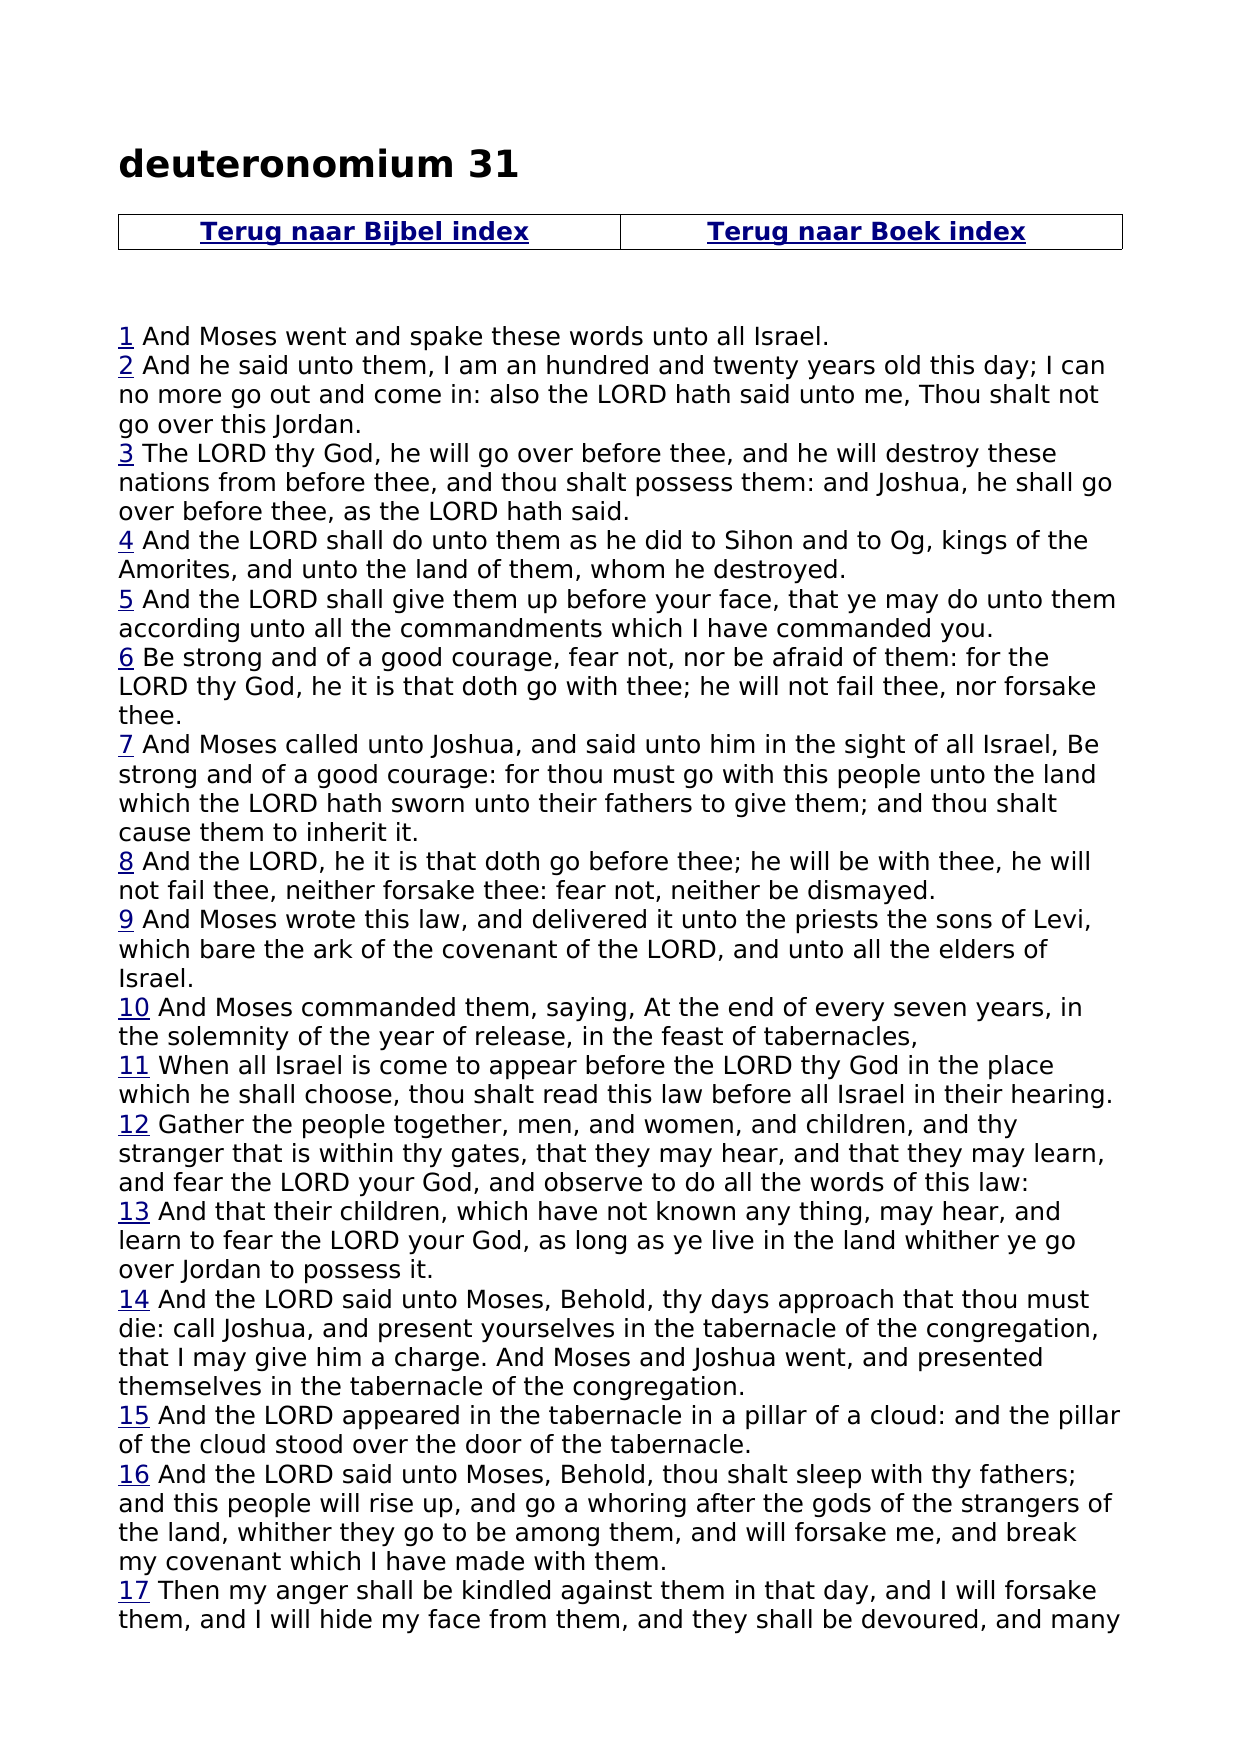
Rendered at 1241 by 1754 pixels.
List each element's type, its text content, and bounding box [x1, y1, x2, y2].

text 1 And Moses went and spake these words unto all Israel. 2 And he said unto them, I am an hundred and twenty years old this day; I can no more go out and come in: also the LORD hath said unto me, Thou shalt not go over this Jordan. 3 The LORD thy God, he will go over before thee, and he will destroy these nations from before thee, and thou shalt possess them: and Joshua, he shall go over before thee, as the LORD hath said. 4 And the LORD shall do unto them as he did to Sihon and to Og, kings of the Amorites, and unto the land of them, whom he destroyed. 5 And the LORD shall give them up before your face, that ye may do unto them according unto all the commandments which I have commanded you. 6 Be strong and of a good courage, fear not, nor be afraid of them: for the LORD thy God, he it is that doth go with thee; he will not fail thee, nor forsake thee. 7 And Moses called unto Joshua, and said unto him in the sight of all Israel, Be strong and of a good courage: for thou must go with this people unto the land which the LORD hath sworn unto their fathers to give them; and thou shalt cause them to inherit it. 8 And the LORD, he it is that doth go before thee; he will be with thee, he will not fail thee, neither forsake thee: fear not, neither be dismayed. 9 And Moses wrote this law, and delivered it unto the priests the sons of Levi, which bare the ark of the covenant of the LORD, and unto all the elders of Israel. 10 And Moses commanded them, saying, At the end of every seven years, in the solemnity of the year of release, in the feast of tabernacles, 11 When all Israel is come to appear before the LORD thy God in the place which he shall choose, thou shalt read this law before all Israel in their hearing. 12 Gather the people together, men, and women, and children, and thy stranger that is within thy gates, that they may hear, and that they may learn, and fear the LORD your God, and observe to do all the words of this law: 13 And that their children, which have not known any thing, may hear, and learn to fear the LORD your God, as long as ye live in the land whither ye go over Jordan to possess it. 14 And the LORD said unto Moses, Behold, thy days approach that thou must die: call Joshua, and present yourselves in the tabernacle of the congregation, that I may give him a charge. And Moses and Joshua went, and presented themselves in the tabernacle of the congregation. 15 And the LORD appeared in the tabernacle in a pillar of a cloud: and the pillar of the cloud stood over the door of the tabernacle. 16 And the LORD said unto Moses, Behold, thou shalt sleep with thy fathers; and this people will rise up, and go a whoring after the gods of the strangers of the land, whither they go to be among them, and will forsake me, and break my covenant which I have made with them. 17 Then my anger shall be kindled against them in that day, and I will forsake them, and I will hide my face from them, and they shall be devoured, and many [118, 264, 1122, 1635]
subtitle deuteronomium 31 [118, 143, 1122, 187]
table_header Terug naar Bijbel index [119, 215, 620, 249]
table_header Terug naar Boek index [621, 215, 1122, 249]
